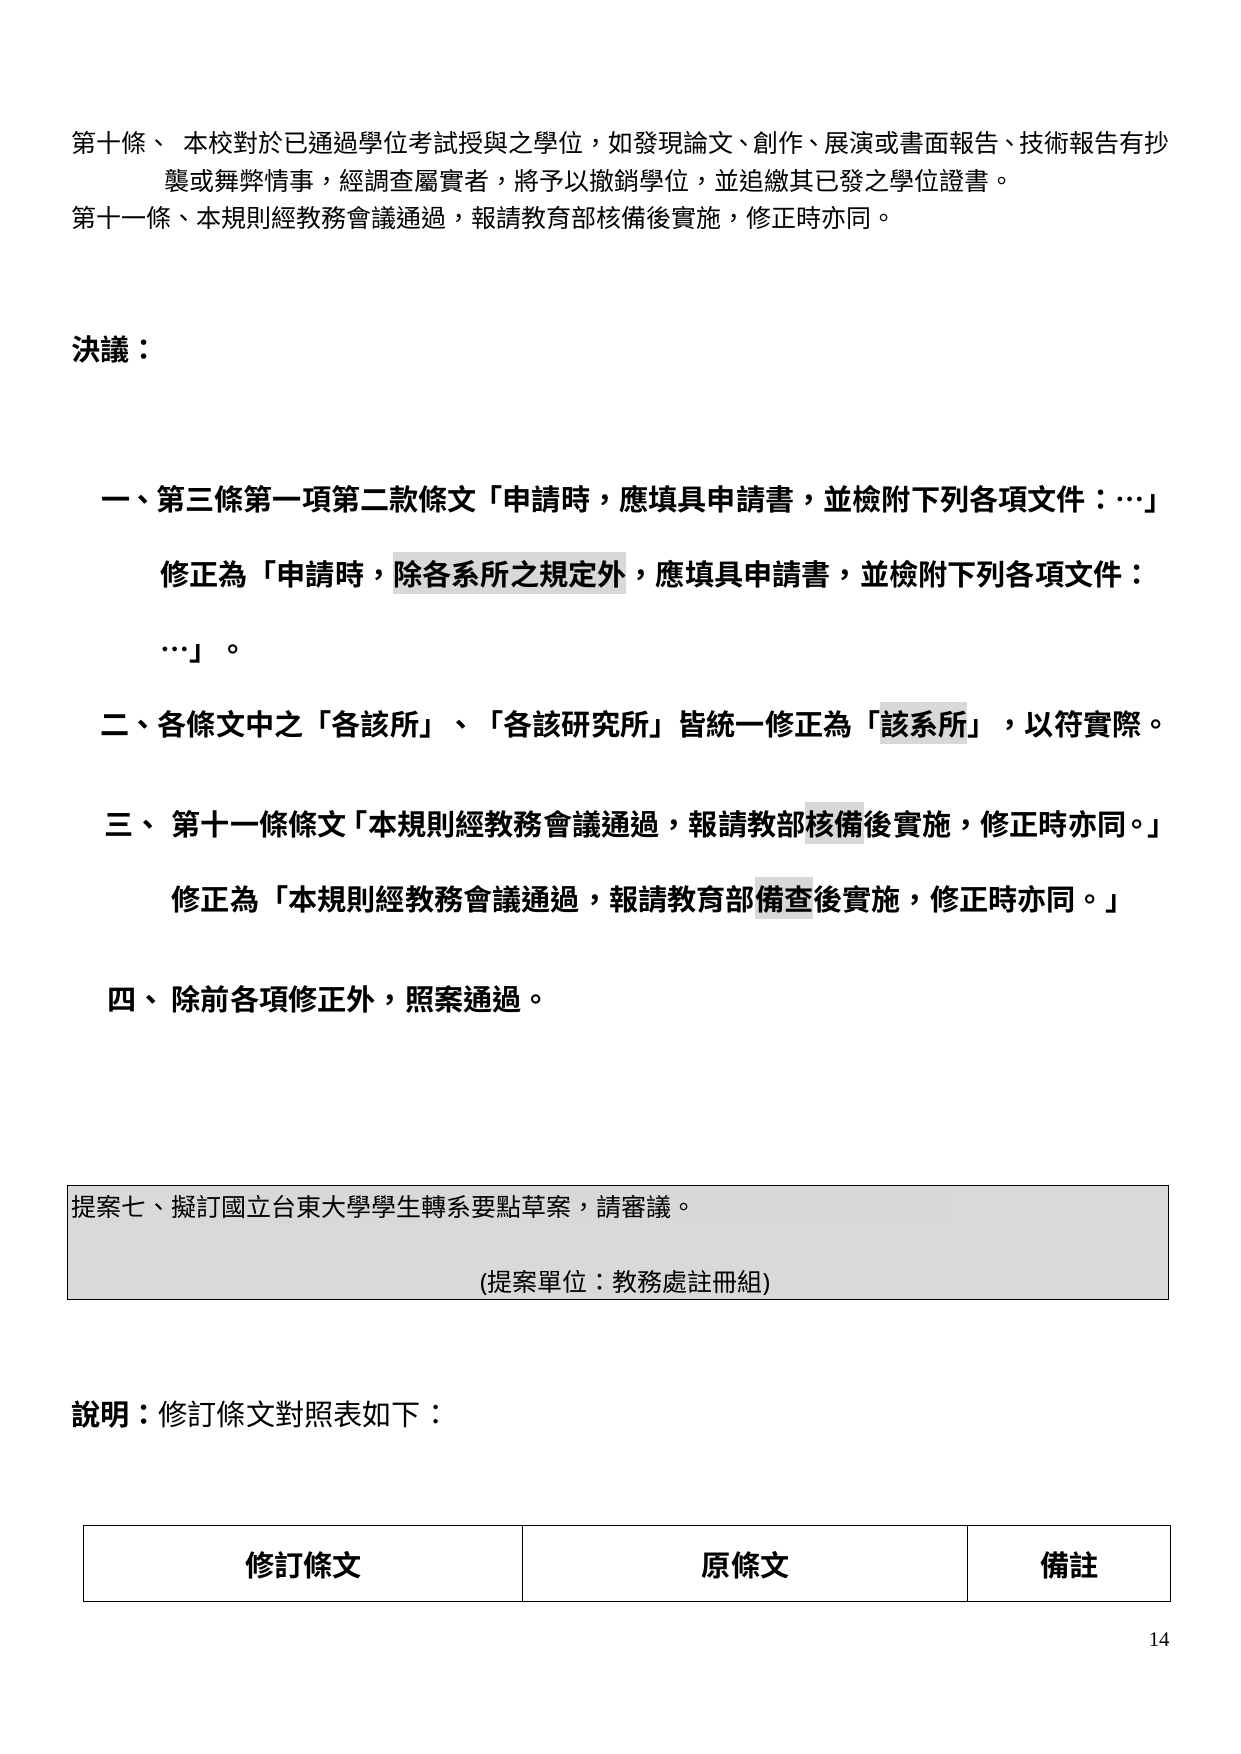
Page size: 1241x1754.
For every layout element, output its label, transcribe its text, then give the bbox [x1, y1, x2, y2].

table_header 原條文 [523, 1526, 967, 1601]
list 本校對於已通過學位考試授與之學位，如發現論文、創作、展演或書面報告、技術報告有抄襲或舞弊情事，經調查屬實者，將予以撤銷學位，並追繳其已發之學位證書。 [71, 123, 1169, 198]
text 說明：修訂條文對照表如下： [71, 1375, 1169, 1450]
text 一、第三條第一項第二款條文「申請時，應填具申請書，並檢附下列各項文件：…」修正為「申請時，除各系所之規定外，應填具申請書，並檢附下列各項文件：…」。 [101, 460, 1169, 685]
list 除前各項修正外，照案通過。 [107, 960, 1169, 1035]
text 二、各條文中之「各該所」、「各該研究所」皆統一修正為「該系所」，以符實際。 [100, 685, 1169, 760]
table_header 修訂條文 [84, 1526, 522, 1601]
list 第十一條條文「本規則經教務會議通過，報請教部核備後實施，修正時亦同。」修正為「本規則經教務會議通過，報請教育部備查後實施，修正時亦同。」 [104, 785, 1169, 935]
text 決議： [71, 310, 1169, 385]
text 第十一條、本規則經教務會議通過，報請教育部核備後實施，修正時亦同。 [71, 198, 1169, 235]
table_header 備註 [968, 1526, 1170, 1601]
table_header 提案七、擬訂國立台東大學學生轉系要點草案，請審議。 (提案單位：教務處註冊組) [68, 1186, 1168, 1299]
